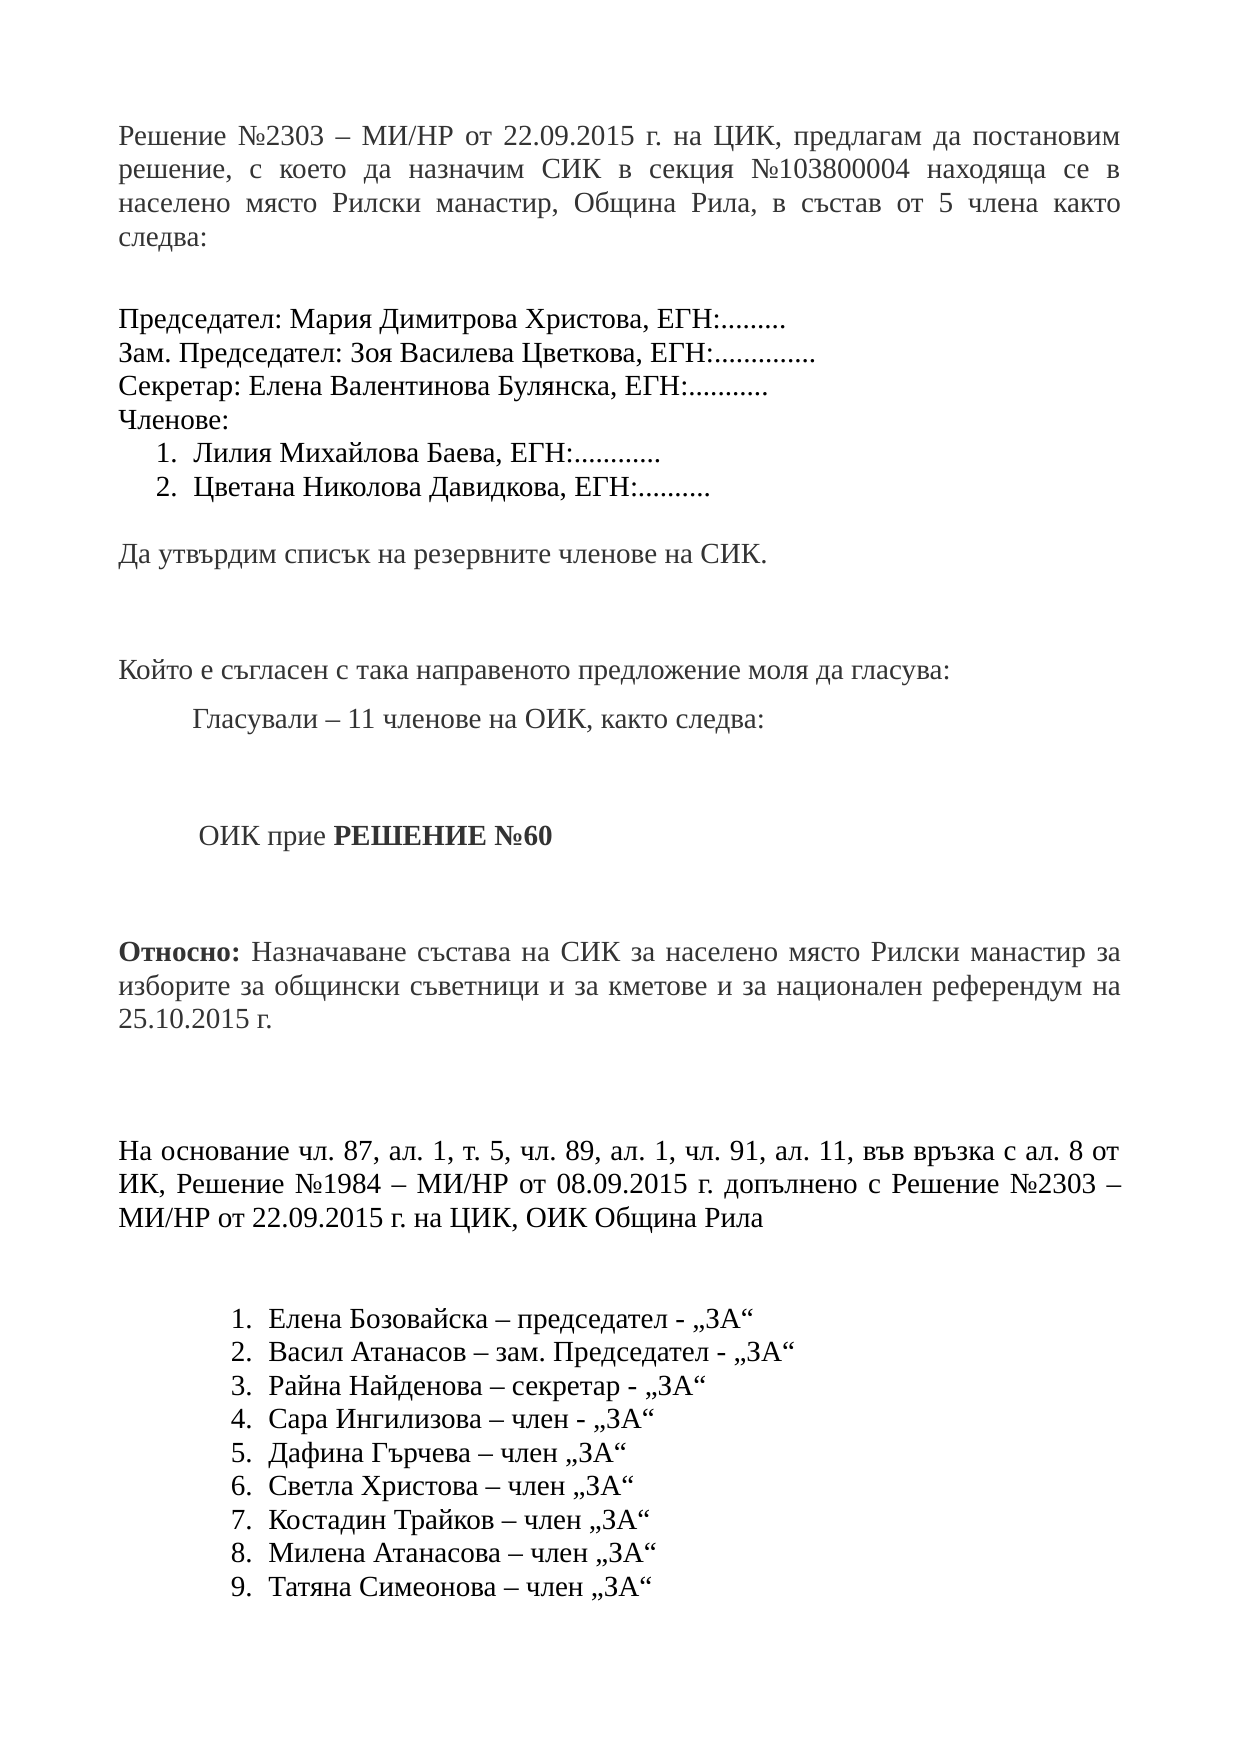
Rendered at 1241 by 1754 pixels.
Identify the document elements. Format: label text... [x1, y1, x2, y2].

text Решение №2303 – МИ/НР от 22.09.2015 г. на ЦИК, предлагам да постановим решение, с което да назначим СИК в секция №103800004 находяща се в населено място Рилски манастир, Община Рила, в състав от 5 члена както следва: [118, 118, 1122, 252]
text Относно: Назначаване съставa на СИК за населено място Рилски манастир за изборите за общински съветници и за кметове и за национален референдум на 25.10.2015 г. [118, 934, 1122, 1035]
list Татяна Симеонова – член „ЗА“ [231, 1569, 1122, 1603]
list Сара Ингилизова – член - „ЗА“ [231, 1401, 1122, 1435]
list Лилия Михайлова Баева, ЕГН:............ [156, 436, 1122, 469]
text На основание чл. 87, ал. 1, т. 5, чл. 89, ал. 1, чл. 91, ал. 11, във връзка с ал. 8 от ИК, Решение №1984 – МИ/НР от 08.09.2015 г. допълнено с Решение №2303 – МИ/НР от 22.09.2015 г. на ЦИК, ОИК Община Рила [118, 1133, 1122, 1234]
list Дафина Гърчева – член „ЗА“ [231, 1435, 1122, 1468]
text Секретар: Елена Валентинова Булянска, ЕГН:........... [118, 368, 1122, 402]
list Райна Найденова – секретар - „ЗА“ [231, 1368, 1122, 1401]
list Светла Христова – член „ЗА“ [231, 1468, 1122, 1502]
list ОИК прие РЕШЕНИЕ №60 [118, 818, 1122, 851]
text Председател: Мария Димитрова Христова, ЕГН:......... [118, 301, 1122, 335]
list Елена Бозовайска – председател - „ЗА“ [231, 1301, 1122, 1334]
text Който е съгласен с така направеното предложение моля да гласува: [118, 652, 1122, 686]
text Членове: [118, 402, 1122, 436]
text Зам. Председател: Зоя Василева Цветкова, ЕГН:.............. [118, 335, 1122, 368]
text Да утвърдим списък на резервните членове на СИК. [118, 536, 1122, 570]
list Васил Атанасов – зам. Председател - „ЗА“ [231, 1334, 1122, 1368]
list Цветана Николова Давидкова, ЕГН:.......... [156, 469, 1122, 503]
list Милена Атанасова – член „ЗА“ [231, 1536, 1122, 1569]
list Костадин Трайков – член „ЗА“ [231, 1502, 1122, 1536]
text Гласували – 11 членове на ОИК, както следва: [118, 702, 1122, 735]
